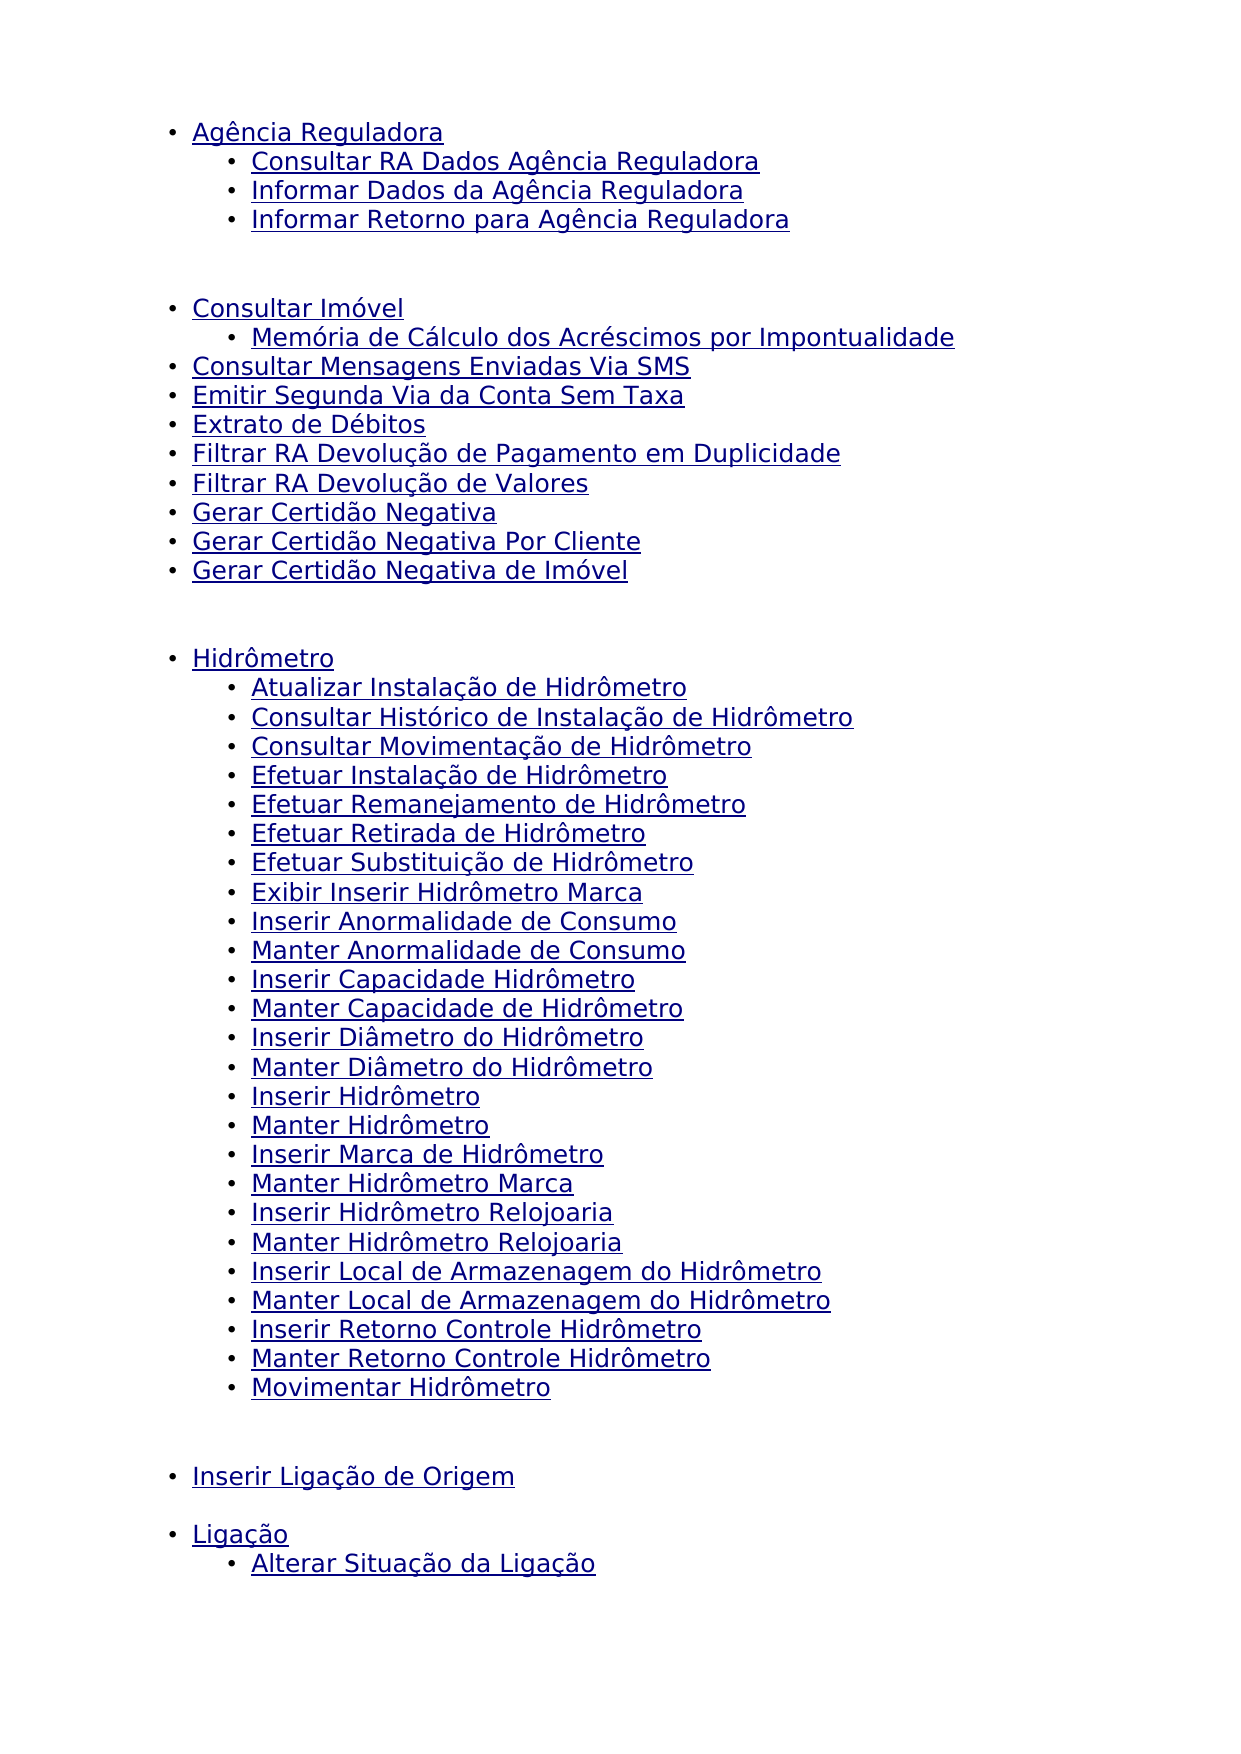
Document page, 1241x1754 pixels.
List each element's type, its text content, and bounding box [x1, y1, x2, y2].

list Efetuar Remanejamento de Hidrômetro [236, 790, 1122, 819]
list Manter Anormalidade de Consumo [236, 936, 1122, 965]
list Inserir Diâmetro do Hidrômetro [236, 1023, 1122, 1053]
list Manter Retorno Controle Hidrômetro [236, 1344, 1122, 1373]
list Gerar Certidão Negativa Por Cliente [177, 527, 1122, 556]
list Inserir Retorno Controle Hidrômetro [236, 1315, 1122, 1344]
list Consultar Mensagens Enviadas Via SMS [177, 352, 1122, 381]
list Memória de Cálculo dos Acréscimos por Impontualidade [236, 323, 1122, 352]
list Filtrar RA Devolução de Valores [177, 469, 1122, 498]
list Atualizar Instalação de Hidrômetro [236, 673, 1122, 703]
list Inserir Marca de Hidrômetro [236, 1140, 1122, 1169]
list Gerar Certidão Negativa [177, 498, 1122, 527]
list Inserir Hidrômetro Relojoaria [236, 1198, 1122, 1228]
list Informar Retorno para Agência Reguladora [236, 206, 1122, 235]
list Efetuar Retirada de Hidrômetro [236, 819, 1122, 848]
list Manter Hidrômetro Relojoaria [236, 1228, 1122, 1257]
list Inserir Capacidade Hidrômetro [236, 965, 1122, 994]
list Exibir Inserir Hidrômetro Marca [236, 878, 1122, 907]
list Manter Diâmetro do Hidrômetro [236, 1053, 1122, 1082]
list Emitir Segunda Via da Conta Sem Taxa [177, 381, 1122, 410]
list Manter Local de Armazenagem do Hidrômetro [236, 1286, 1122, 1315]
list Gerar Certidão Negativa de Imóvel [177, 556, 1122, 585]
list Informar Dados da Agência Reguladora [236, 176, 1122, 206]
list Alterar Situação da Ligação [236, 1549, 1122, 1579]
list Consultar Histórico de Instalação de Hidrômetro [236, 703, 1122, 732]
list Movimentar Hidrômetro [236, 1373, 1122, 1403]
list Efetuar Substituição de Hidrômetro [236, 848, 1122, 878]
list Inserir Hidrômetro [236, 1082, 1122, 1111]
list Consultar Imóvel [177, 294, 1122, 323]
list Inserir Ligação de Origem [177, 1462, 1122, 1491]
list Inserir Local de Armazenagem do Hidrômetro [236, 1257, 1122, 1286]
list Extrato de Débitos [177, 410, 1122, 439]
list Consultar Movimentação de Hidrômetro [236, 732, 1122, 761]
list Inserir Anormalidade de Consumo [236, 907, 1122, 936]
list Ligação [177, 1520, 1122, 1549]
list Agência Reguladora [177, 118, 1122, 147]
list Consultar RA Dados Agência Reguladora [236, 147, 1122, 176]
list Manter Hidrômetro [236, 1111, 1122, 1140]
list Efetuar Instalação de Hidrômetro [236, 761, 1122, 790]
list Manter Capacidade de Hidrômetro [236, 994, 1122, 1023]
list Manter Hidrômetro Marca [236, 1169, 1122, 1198]
list Filtrar RA Devolução de Pagamento em Duplicidade [177, 439, 1122, 469]
list Hidrômetro [177, 644, 1122, 673]
